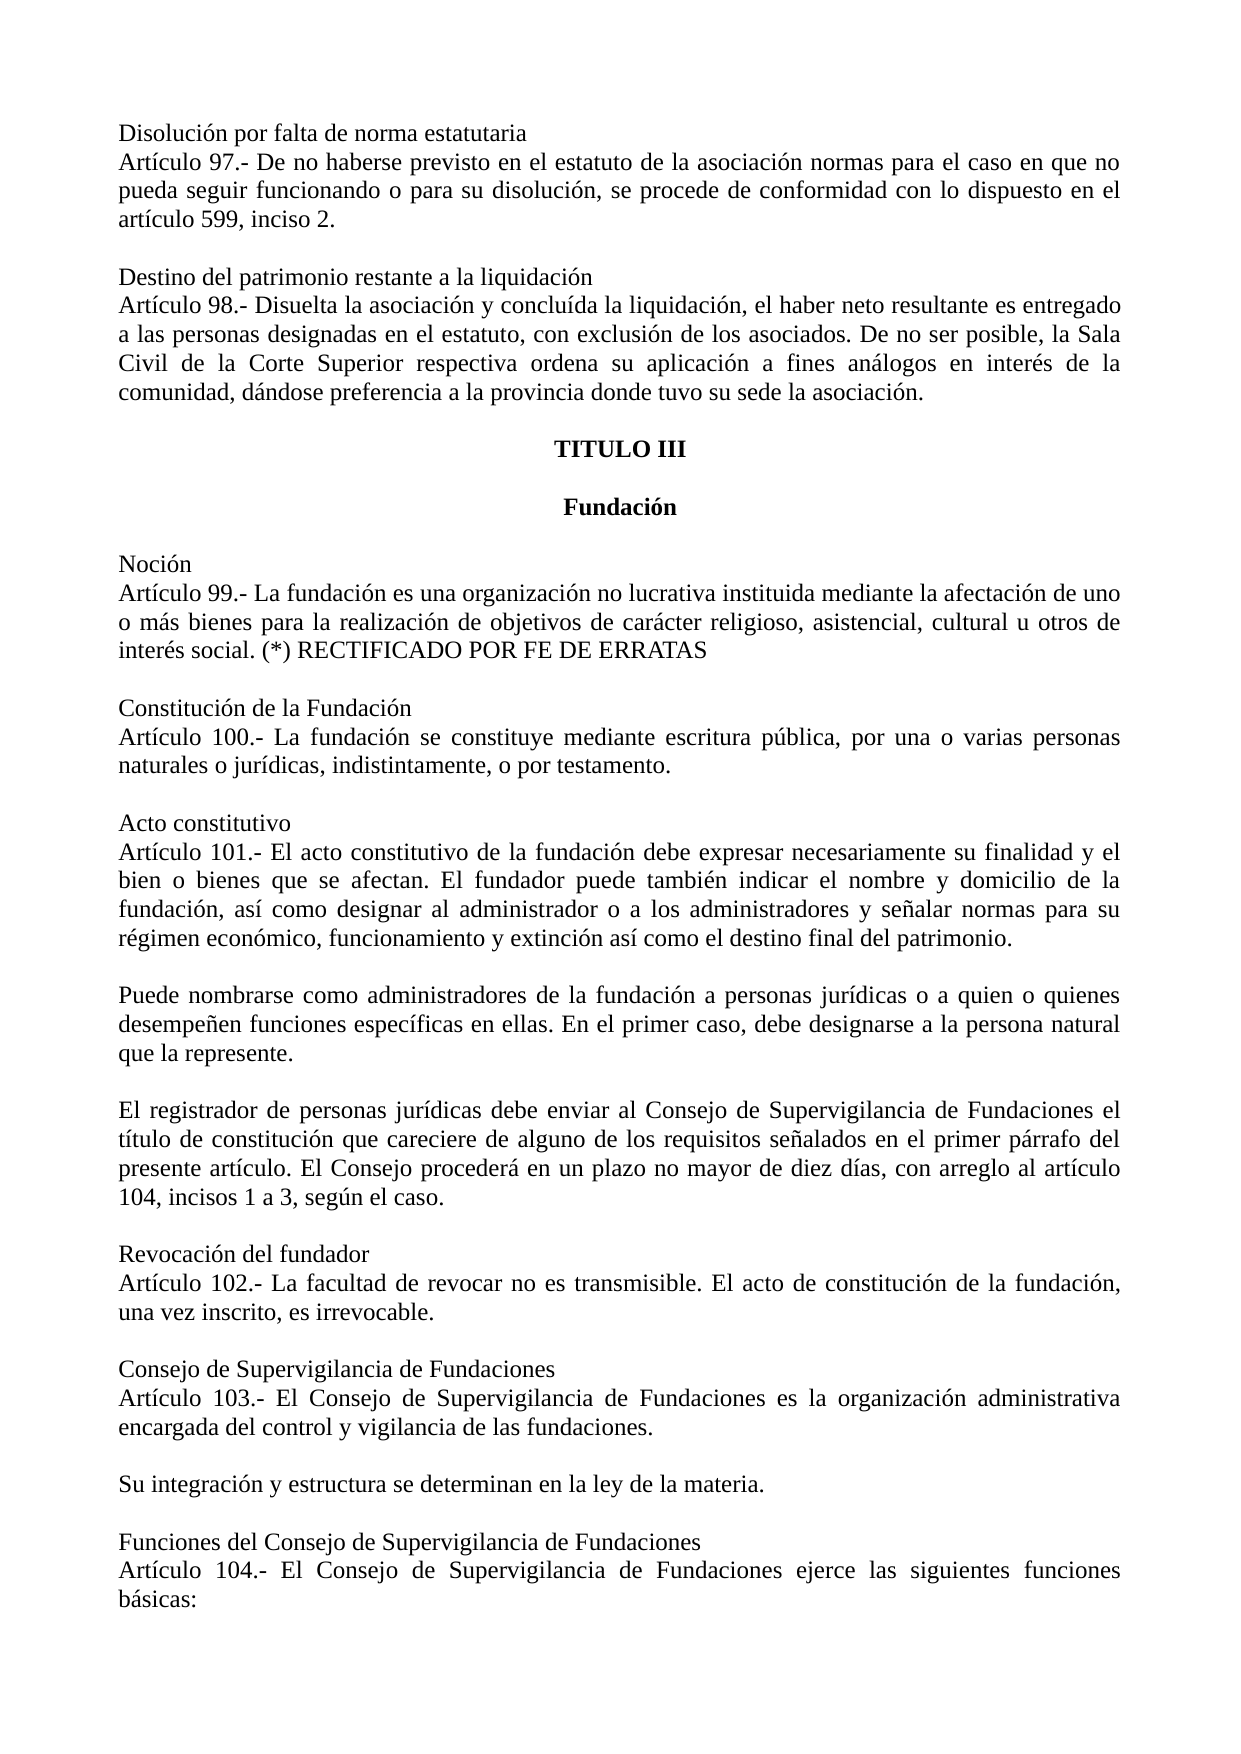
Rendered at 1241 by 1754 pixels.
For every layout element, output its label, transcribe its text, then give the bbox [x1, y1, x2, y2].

text TITULO III [118, 434, 1122, 463]
text Artículo 102.- La facultad de revocar no es transmisible. El acto de constitución de la fundación, una vez inscrito, es irrevocable. [118, 1268, 1122, 1326]
text Destino del patrimonio restante a la liquidación [118, 262, 1122, 291]
text Artículo 99.- La fundación es una organización no lucrativa instituida mediante la afectación de uno o más bienes para la realización de objetivos de carácter religioso, asistencial, cultural u otros de interés social. (*) RECTIFICADO POR FE DE ERRATAS [118, 578, 1122, 664]
text Consejo de Supervigilancia de Fundaciones [118, 1354, 1122, 1383]
text Artículo 103.- El Consejo de Supervigilancia de Fundaciones es la organización administrativa encargada del control y vigilancia de las fundaciones. [118, 1383, 1122, 1441]
text Fundación [118, 492, 1122, 521]
text Puede nombrarse como administradores de la fundación a personas jurídicas o a quien o quienes desempeñen funciones específicas en ellas. En el primer caso, debe designarse a la persona natural que la represente. [118, 981, 1122, 1067]
text Disolución por falta de norma estatutaria [118, 118, 1122, 147]
text El registrador de personas jurídicas debe enviar al Consejo de Supervigilancia de Fundaciones el título de constitución que careciere de alguno de los requisitos señalados en el primer párrafo del presente artículo. El Consejo procederá en un plazo no mayor de diez días, con arreglo al artículo 104, incisos 1 a 3, según el caso. [118, 1096, 1122, 1211]
text Funciones del Consejo de Supervigilancia de Fundaciones [118, 1527, 1122, 1556]
text Artículo 98.- Disuelta la asociación y concluída la liquidación, el haber neto resultante es entregado a las personas designadas en el estatuto, con exclusión de los asociados. De no ser posible, la Sala Civil de la Corte Superior respectiva ordena su aplicación a fines análogos en interés de la comunidad, dándose preferencia a la provincia donde tuvo su sede la asociación. [118, 291, 1122, 406]
text Acto constitutivo [118, 808, 1122, 837]
text Constitución de la Fundación [118, 693, 1122, 722]
text Artículo 104.- El Consejo de Supervigilancia de Fundaciones ejerce las siguientes funciones básicas: [118, 1556, 1122, 1613]
text Artículo 97.- De no haberse previsto en el estatuto de la asociación normas para el caso en que no pueda seguir funcionando o para su disolución, se procede de conformidad con lo dispuesto en el artículo 599, inciso 2. [118, 147, 1122, 233]
text Noción [118, 549, 1122, 578]
text Su integración y estructura se determinan en la ley de la materia. [118, 1469, 1122, 1498]
text Artículo 100.- La fundación se constituye mediante escritura pública, por una o varias personas naturales o jurídicas, indistintamente, o por testamento. [118, 722, 1122, 779]
text Revocación del fundador [118, 1239, 1122, 1268]
text Artículo 101.- El acto constitutivo de la fundación debe expresar necesariamente su finalidad y el bien o bienes que se afectan. El fundador puede también indicar el nombre y domicilio de la fundación, así como designar al administrador o a los administradores y señalar normas para su régimen económico, funcionamiento y extinción así como el destino final del patrimonio. [118, 837, 1122, 952]
